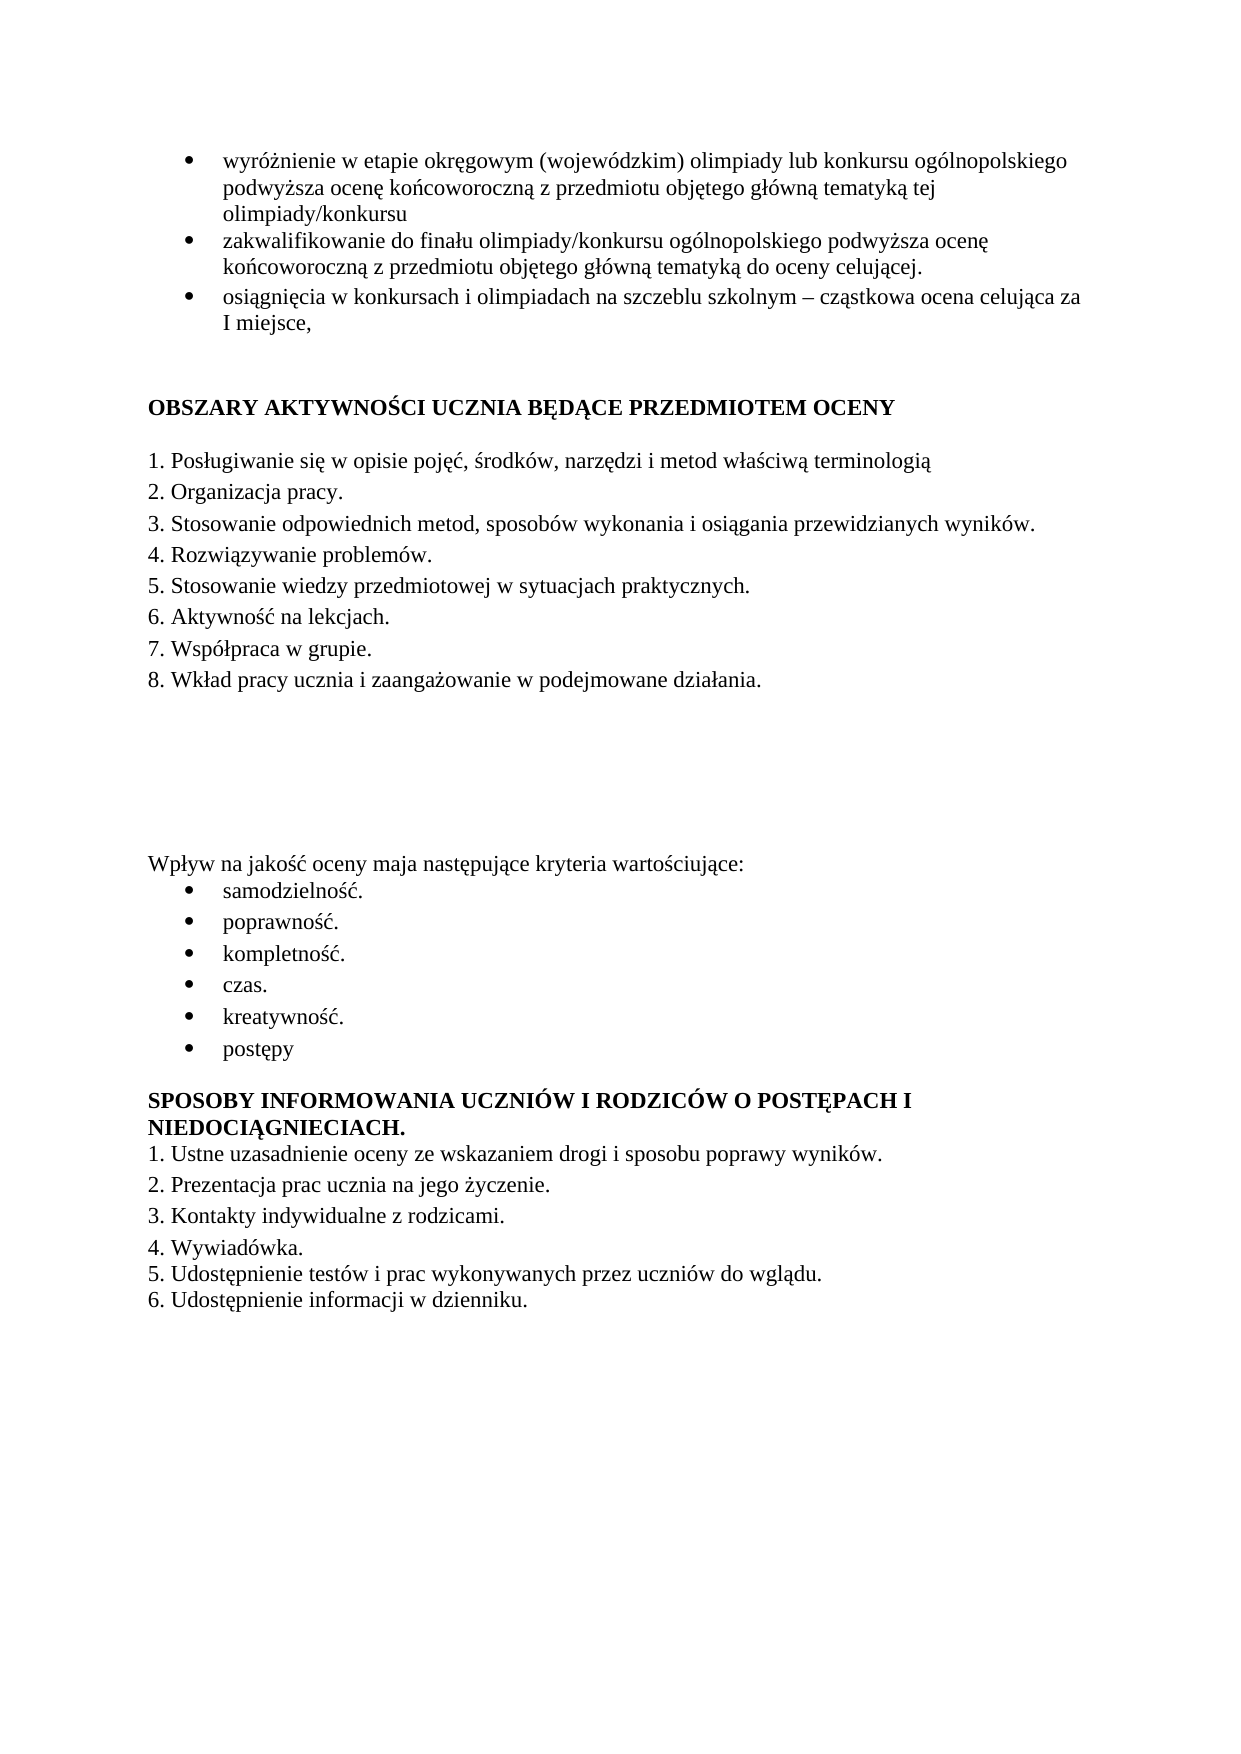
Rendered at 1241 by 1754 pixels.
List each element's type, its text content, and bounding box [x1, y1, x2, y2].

text 6. Udostępnienie informacji w dzienniku. [148, 1286, 1093, 1313]
list kompletność. [185, 940, 1093, 966]
text 6. Aktywność na lekcjach. [148, 603, 1093, 630]
text 1. Ustne uzasadnienie oceny ze wskazaniem drogi i sposobu poprawy wyników. [148, 1140, 1093, 1166]
text 5. Udostępnienie testów i prac wykonywanych przez uczniów do wglądu. [148, 1260, 1093, 1286]
text 4. Wywiadówka. [148, 1234, 1093, 1260]
list poprawność. [185, 908, 1093, 935]
text SPOSOBY INFORMOWANIA UCZNIÓW I RODZICÓW O POSTĘPACH I NIEDOCIĄGNIECIACH. [148, 1087, 1093, 1140]
list kreatywność. [185, 1003, 1093, 1029]
text 3. Stosowanie odpowiednich metod, sposobów wykonania i osiągania przewidzianych wyników. [148, 510, 1093, 536]
list czas. [185, 971, 1093, 998]
list samodzielność. [185, 877, 1093, 903]
list postępy [185, 1034, 1093, 1061]
text 2. Organizacja pracy. [148, 478, 1093, 505]
list zakwalifikowanie do finału olimpiady/konkursu ogólnopolskiego podwyższa ocenę końcoworoczną z przedmiotu objętego główną tematyką do oceny celującej. [185, 227, 1093, 279]
text Wpływ na jakość oceny maja następujące kryteria wartościujące: [148, 850, 1093, 877]
text 8. Wkład pracy ucznia i zaangażowanie w podejmowane działania. [148, 666, 1093, 692]
text 7. Współpraca w grupie. [148, 635, 1093, 661]
list osiągnięcia w konkursach i olimpiadach na szczeblu szkolnym – cząstkowa ocena celująca za I miejsce, [185, 283, 1093, 336]
list wyróżnienie w etapie okręgowym (wojewódzkim) olimpiady lub konkursu ogólnopolskiego podwyższa ocenę końcoworoczną z przedmiotu objętego główną tematyką tej olimpiady/konkursu [185, 148, 1093, 227]
text 1. Posługiwanie się w opisie pojęć, środków, narzędzi i metod właściwą terminologią [148, 447, 1093, 473]
text 4. Rozwiązywanie problemów. [148, 541, 1093, 567]
text OBSZARY AKTYWNOŚCI UCZNIA BĘDĄCE PRZEDMIOTEM OCENY [148, 394, 1093, 421]
text 2. Prezentacja prac ucznia na jego życzenie. [148, 1171, 1093, 1198]
text 3. Kontakty indywidualne z rodzicami. [148, 1202, 1093, 1229]
text 5. Stosowanie wiedzy przedmiotowej w sytuacjach praktycznych. [148, 572, 1093, 598]
